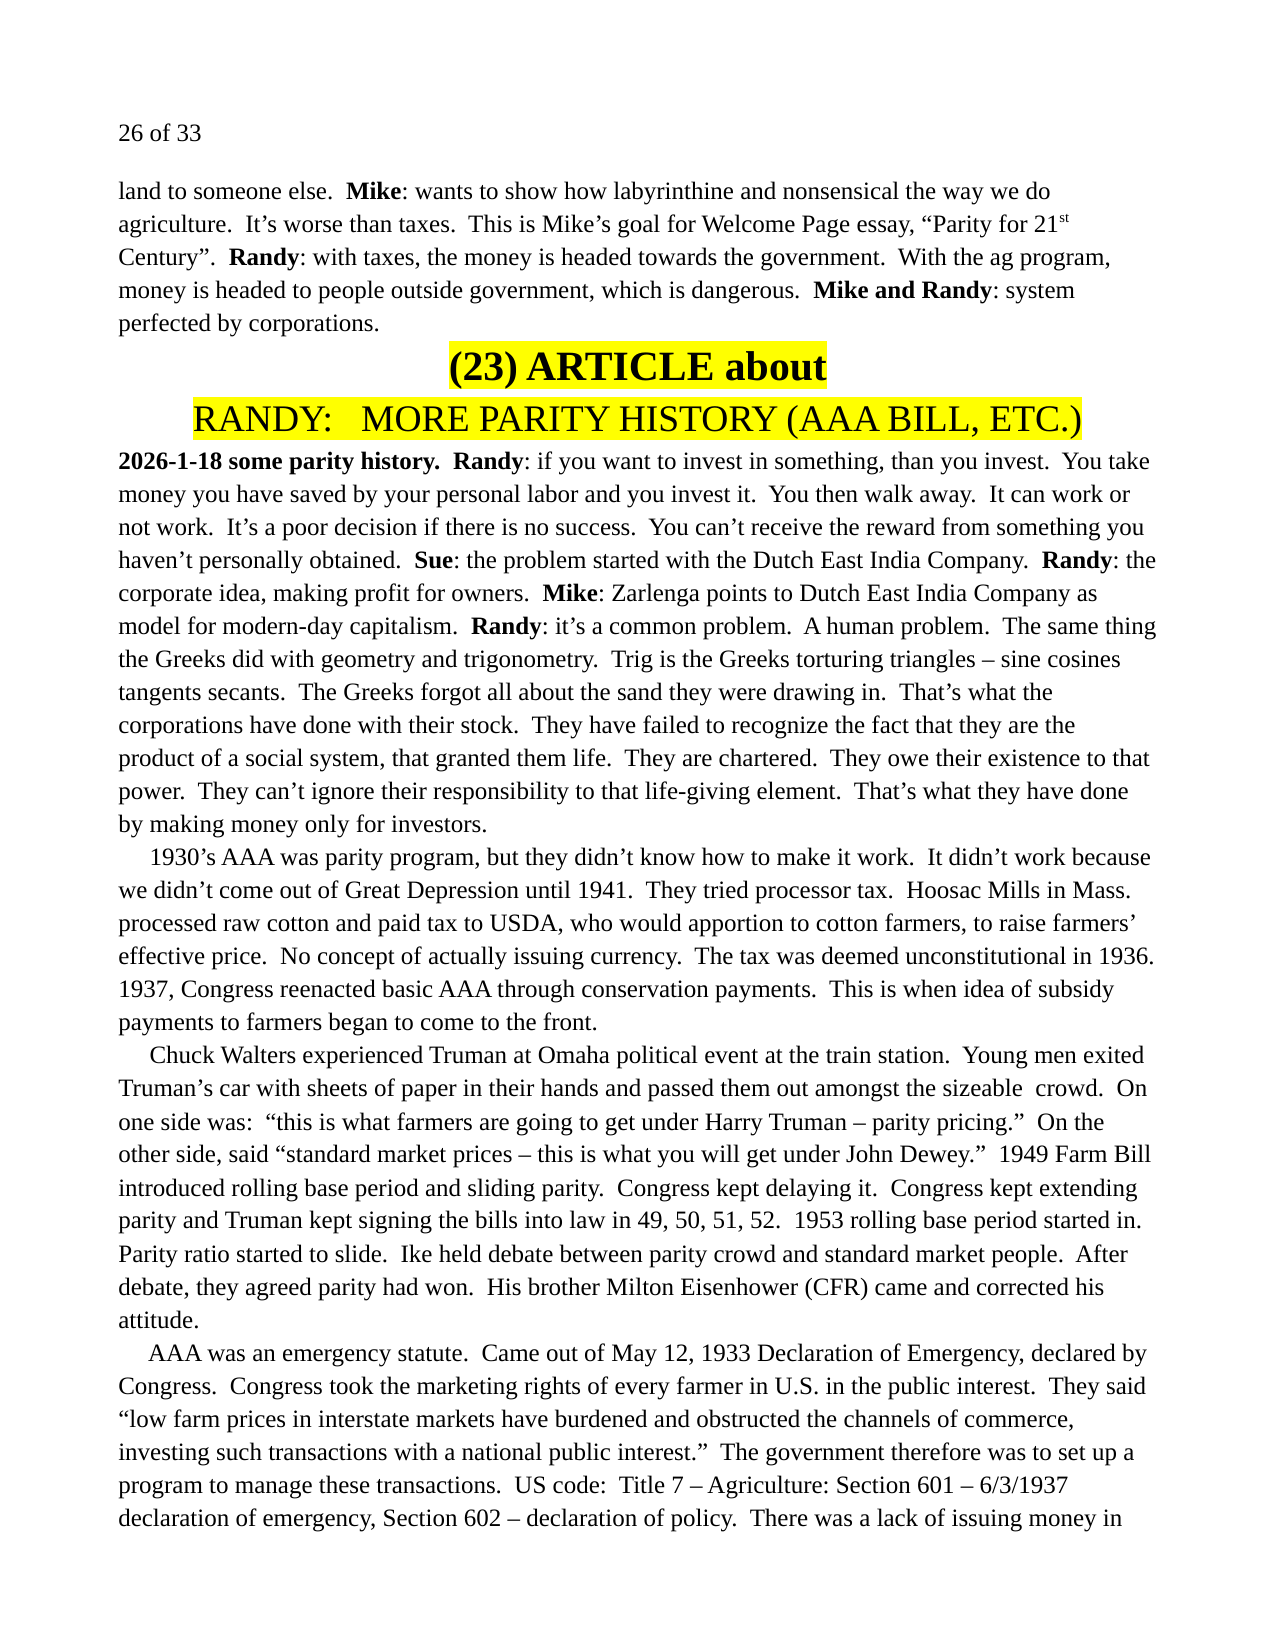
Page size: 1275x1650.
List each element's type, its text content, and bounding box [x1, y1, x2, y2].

text land to someone else. Mike: wants to show how labyrinthine and nonsensical the way we do agriculture. It’s worse than taxes. This is Mike’s goal for Welcome Page essay, “Parity for 21st Century”. Randy: with taxes, the money is headed towards the government. With the ag program, money is headed to people outside government, which is dangerous. Mike and Randy: system perfected by corporations. [118, 176, 1157, 337]
text (23) ARTICLE about [118, 341, 1157, 389]
text RANDY: MORE PARITY HISTORY (AAA BILL, ETC.) [118, 397, 1157, 440]
text 1930’s AAA was parity program, but they didn’t know how to make it work. It didn’t work because we didn’t come out of Great Depression until 1941. They tried processor tax. Hoosac Mills in Mass. processed raw cotton and paid tax to USDA, who would apportion to cotton farmers, to raise farmers’ effective price. No concept of actually issuing currency. The tax was deemed unconstitutional in 1936. 1937, Congress reenacted basic AAA through conservation payments. This is when idea of subsidy payments to farmers began to come to the front. [118, 842, 1157, 1036]
text Chuck Walters experienced Truman at Omaha political event at the train station. Young men exited Truman’s car with sheets of paper in their hands and passed them out amongst the sizeable crowd. On one side was: “this is what farmers are going to get under Harry Truman – parity pricing.” On the other side, said “standard market prices – this is what you will get under John Dewey.” 1949 Farm Bill introduced rolling base period and sliding parity. Congress kept delaying it. Congress kept extending parity and Truman kept signing the bills into law in 49, 50, 51, 52. 1953 rolling base period started in. Parity ratio started to slide. Ike held debate between parity crowd and standard market people. After debate, they agreed parity had won. His brother Milton Eisenhower (CFR) came and corrected his attitude. [118, 1041, 1157, 1333]
text 2026-1-18 some parity history. Randy: if you want to invest in something, than you invest. You take money you have saved by your personal labor and you invest it. You then walk away. It can work or not work. It’s a poor decision if there is no success. You can’t receive the reward from something you haven’t personally obtained. Sue: the problem started with the Dutch East India Company. Randy: the corporate idea, making profit for owners. Mike: Zarlenga points to Dutch East India Company as model for modern-day capitalism. Randy: it’s a common problem. A human problem. The same thing the Greeks did with geometry and trigonometry. Trig is the Greeks torturing triangles – sine cosines tangents secants. The Greeks forgot all about the sand they were drawing in. That’s what the corporations have done with their stock. They have failed to recognize the fact that they are the product of a social system, that granted them life. They are chartered. They owe their existence to that power. They can’t ignore their responsibility to that life-giving element. That’s what they have done by making money only for investors. [118, 446, 1157, 838]
text AAA was an emergency statute. Came out of May 12, 1933 Declaration of Emergency, declared by Congress. Congress took the marketing rights of every farmer in U.S. in the public interest. They said “low farm prices in interstate markets have burdened and obstructed the channels of commerce, investing such transactions with a national public interest.” The government therefore was to set up a program to manage these transactions. US code: Title 7 – Agriculture: Section 601 – 6/3/1937 declaration of emergency, Section 602 – declaration of policy. There was a lack of issuing money in [118, 1338, 1157, 1532]
